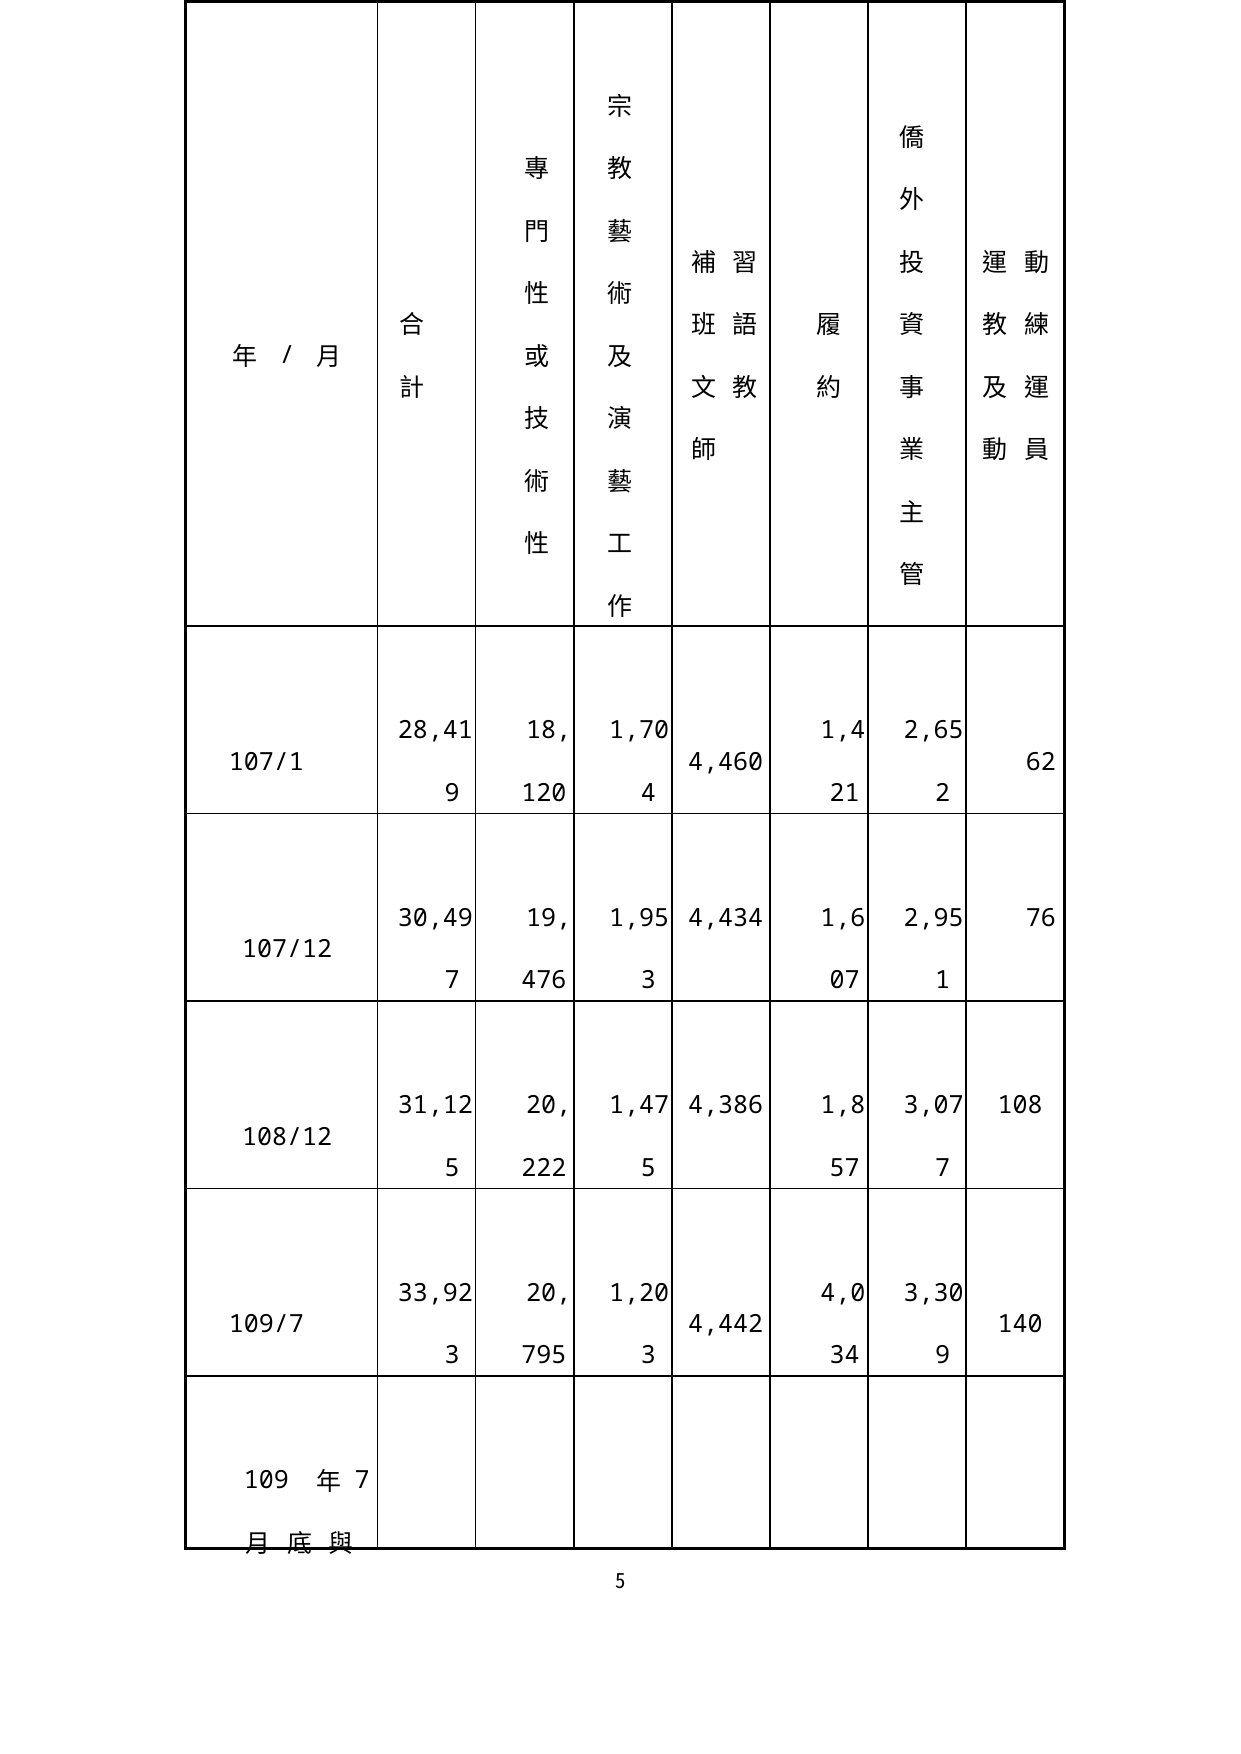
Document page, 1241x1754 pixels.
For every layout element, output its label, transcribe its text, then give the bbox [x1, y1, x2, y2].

table_header 合計 [378, 3, 475, 625]
table_cell -18 [673, 1377, 769, 1547]
table_cell -501 [575, 1377, 671, 1547]
table_cell 107/12 [187, 814, 377, 1000]
table_cell 76 [967, 814, 1063, 1000]
table_cell 1,953 [575, 814, 671, 1000]
table_cell 1,857 [771, 1002, 867, 1187]
table_cell 2,951 [869, 814, 965, 1000]
table_cell 18,120 [476, 627, 573, 812]
table_header 補習班語文教師 [673, 3, 769, 625]
table_cell 5,504 [378, 1377, 475, 1547]
table_cell 1,704 [575, 627, 671, 812]
table_header 僑外投資事業主管 [869, 3, 965, 625]
table_cell 2,613 [771, 1377, 867, 1547]
table_cell 4,034 [771, 1189, 867, 1375]
table_header 專門性或技術性 [476, 3, 573, 625]
table_cell 3,077 [869, 1002, 965, 1187]
table_cell 62 [967, 627, 1063, 812]
table_cell 4,460 [673, 627, 769, 812]
table_header 履約 [771, 3, 867, 625]
table_cell 30,497 [378, 814, 475, 1000]
table_cell 109/7 [187, 1189, 377, 1375]
table_cell 109年7月底與107年1月底差額 [187, 1377, 377, 1547]
table_cell 107/1 [187, 627, 377, 812]
table_cell 1,607 [771, 814, 867, 1000]
table_cell 1,203 [575, 1189, 671, 1375]
table_cell 31,125 [378, 1002, 475, 1187]
table_cell 2,652 [869, 627, 965, 812]
table_header 運動教練及運動員 [967, 3, 1063, 625]
table_cell 140 [967, 1189, 1063, 1375]
table_cell 2,675 [476, 1377, 573, 1547]
table_cell 20,795 [476, 1189, 573, 1375]
table_cell 28,419 [378, 627, 475, 812]
table_cell 4,386 [673, 1002, 769, 1187]
table_cell 1,475 [575, 1002, 671, 1187]
table_cell 20,222 [476, 1002, 573, 1187]
table_cell 1,421 [771, 627, 867, 812]
table_header 宗教藝術及演藝工作 [575, 3, 671, 625]
table_cell 108 [967, 1002, 1063, 1187]
table_cell 108/12 [187, 1002, 377, 1187]
table_cell 33,923 [378, 1189, 475, 1375]
table_cell 4,442 [673, 1189, 769, 1375]
table_header 年/月 [187, 3, 377, 625]
table_cell 4,434 [673, 814, 769, 1000]
table_cell 78 [967, 1377, 1063, 1547]
table_cell 657 [869, 1377, 965, 1547]
table_cell 19,476 [476, 814, 573, 1000]
table_cell 3,309 [869, 1189, 965, 1375]
